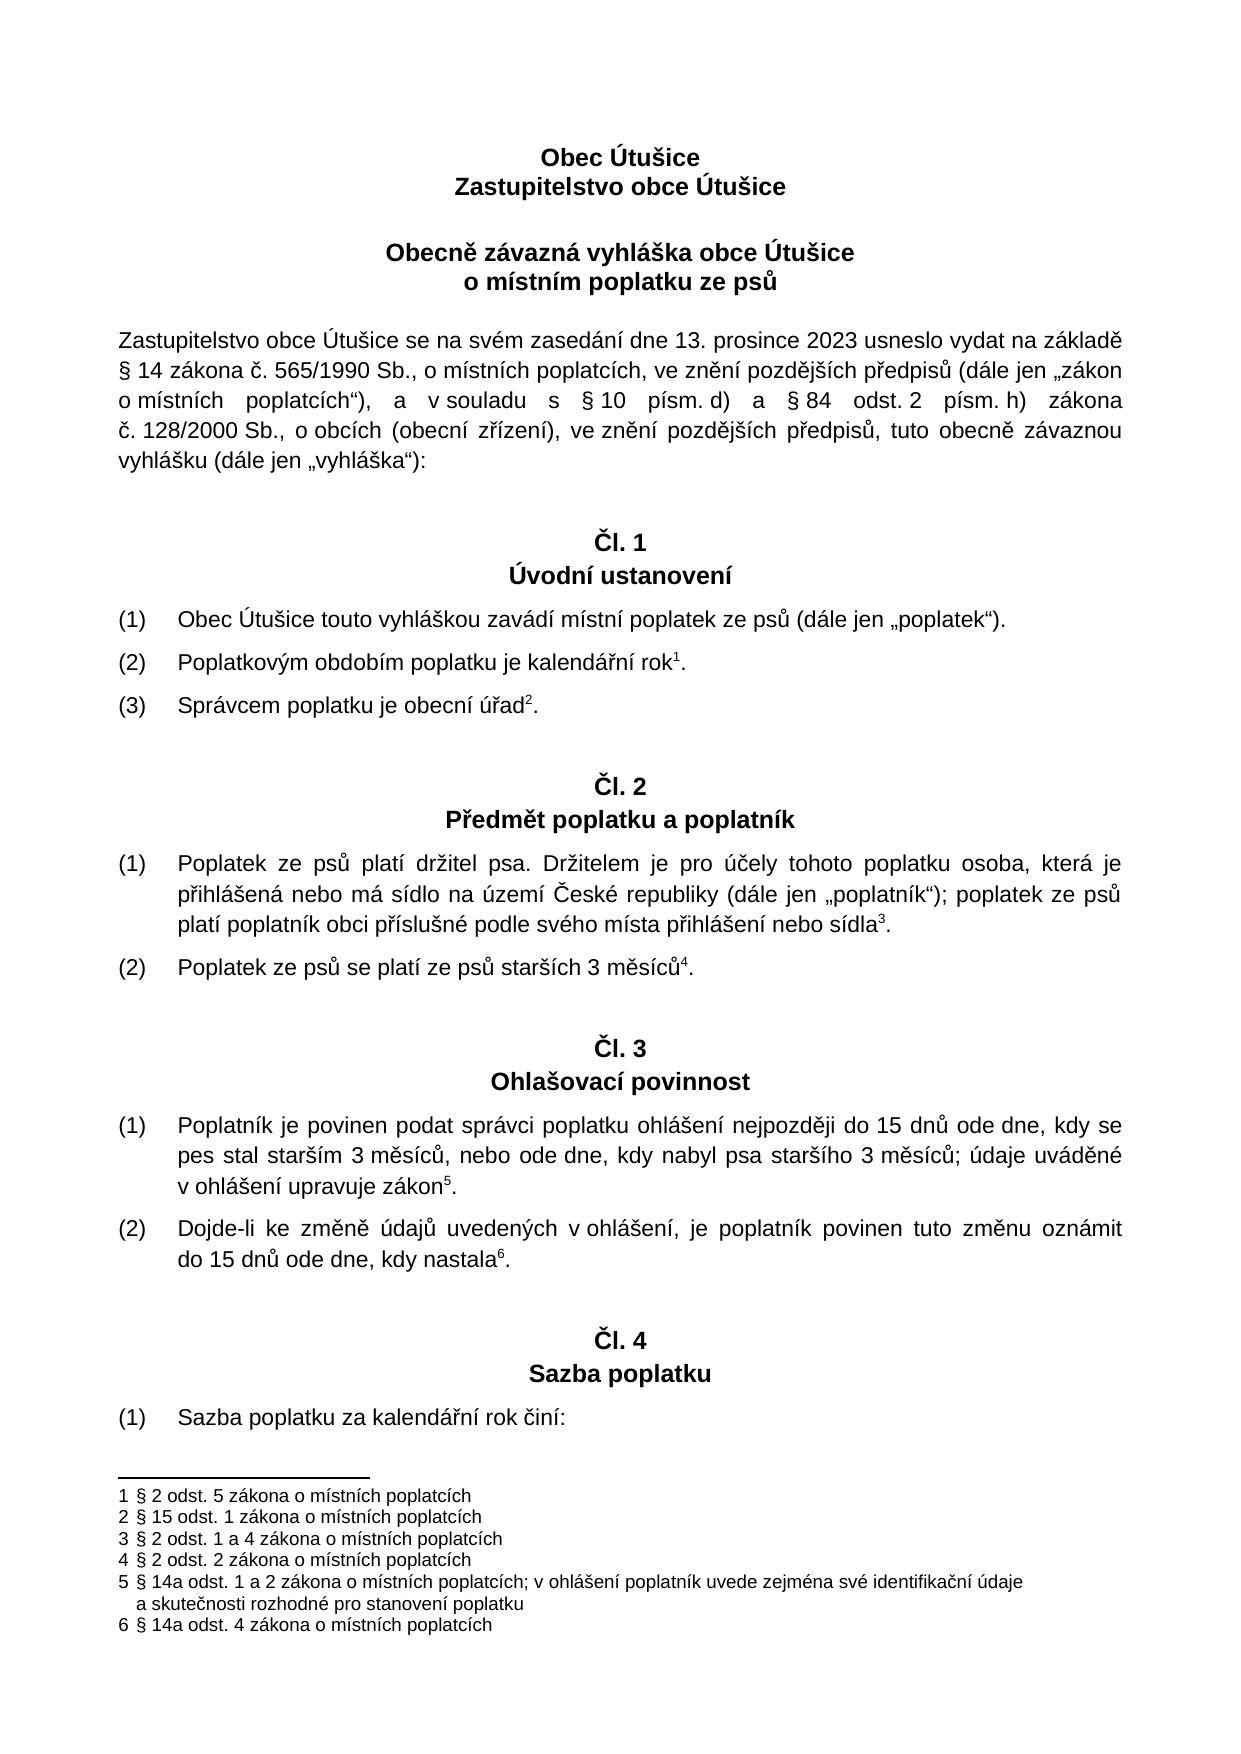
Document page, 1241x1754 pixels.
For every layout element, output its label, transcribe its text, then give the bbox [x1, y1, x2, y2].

list § 2 odst. 1 a 4 zákona o místních poplatcích [118, 1528, 1122, 1549]
subtitle Čl. 3 Ohlašovací povinnost [118, 1034, 1122, 1096]
subtitle Obecně závazná vyhláška obce Útušice o místním poplatku ze psů [118, 238, 1122, 295]
list Poplatkovým obdobím poplatku je kalendářní rok. [118, 649, 1122, 675]
subtitle Čl. 2 Předmět poplatku a poplatník [118, 772, 1122, 834]
list Sazba poplatku za kalendářní rok činí: [118, 1404, 1122, 1431]
list § 14a odst. 4 zákona o místních poplatcích [118, 1614, 1122, 1635]
list § 2 odst. 2 zákona o místních poplatcích [118, 1549, 1122, 1571]
list Poplatek ze psů platí držitel psa. Držitelem je pro účely tohoto poplatku osoba, která je přihlášená nebo má sídlo na území České republiky (dále jen „poplatník“); poplatek ze psů platí poplatník obci příslušné podle svého místa přihlášení nebo sídla. [118, 850, 1122, 937]
text Zastupitelstvo obce Útušice se na svém zasedání dne 13. prosince 2023 usneslo vydat na základě § 14 zákona č. 565/1990 Sb., o místních poplatcích, ve znění pozdějších předpisů (dále jen „zákon o místních poplatcích“), a v souladu s § 10 písm. d) a § 84 odst. 2 písm. h) zákona č. 128/2000 Sb., o obcích (obecní zřízení), ve znění pozdějších předpisů, tuto obecně závaznou vyhlášku (dále jen „vyhláška“): [118, 327, 1122, 474]
subtitle Čl. 4 Sazba poplatku [118, 1326, 1122, 1388]
title Obec Útušice Zastupitelstvo obce Útušice [118, 143, 1122, 201]
list § 14a odst. 1 a 2 zákona o místních poplatcích; v ohlášení poplatník uvede zejména své identifikační údaje a skutečnosti rozhodné pro stanovení poplatku [118, 1571, 1122, 1614]
list Poplatník je povinen podat správci poplatku ohlášení nejpozději do 15 dnů ode dne, kdy se pes stal starším 3 měsíců, nebo ode dne, kdy nabyl psa staršího 3 měsíců; údaje uváděné v ohlášení upravuje zákon. [118, 1112, 1122, 1199]
list § 15 odst. 1 zákona o místních poplatcích [118, 1506, 1122, 1528]
list Poplatek ze psů se platí ze psů starších 3 měsíců. [118, 953, 1122, 980]
list § 2 odst. 5 zákona o místních poplatcích [118, 1484, 1122, 1506]
list Správcem poplatku je obecní úřad. [118, 692, 1122, 718]
list Dojde-li ke změně údajů uvedených v ohlášení, je poplatník povinen tuto změnu oznámit do 15 dnů ode dne, kdy nastala. [118, 1215, 1122, 1272]
subtitle Čl. 1 Úvodní ustanovení [118, 528, 1122, 589]
list Obec Útušice touto vyhláškou zavádí místní poplatek ze psů (dále jen „poplatek“). [118, 606, 1122, 633]
